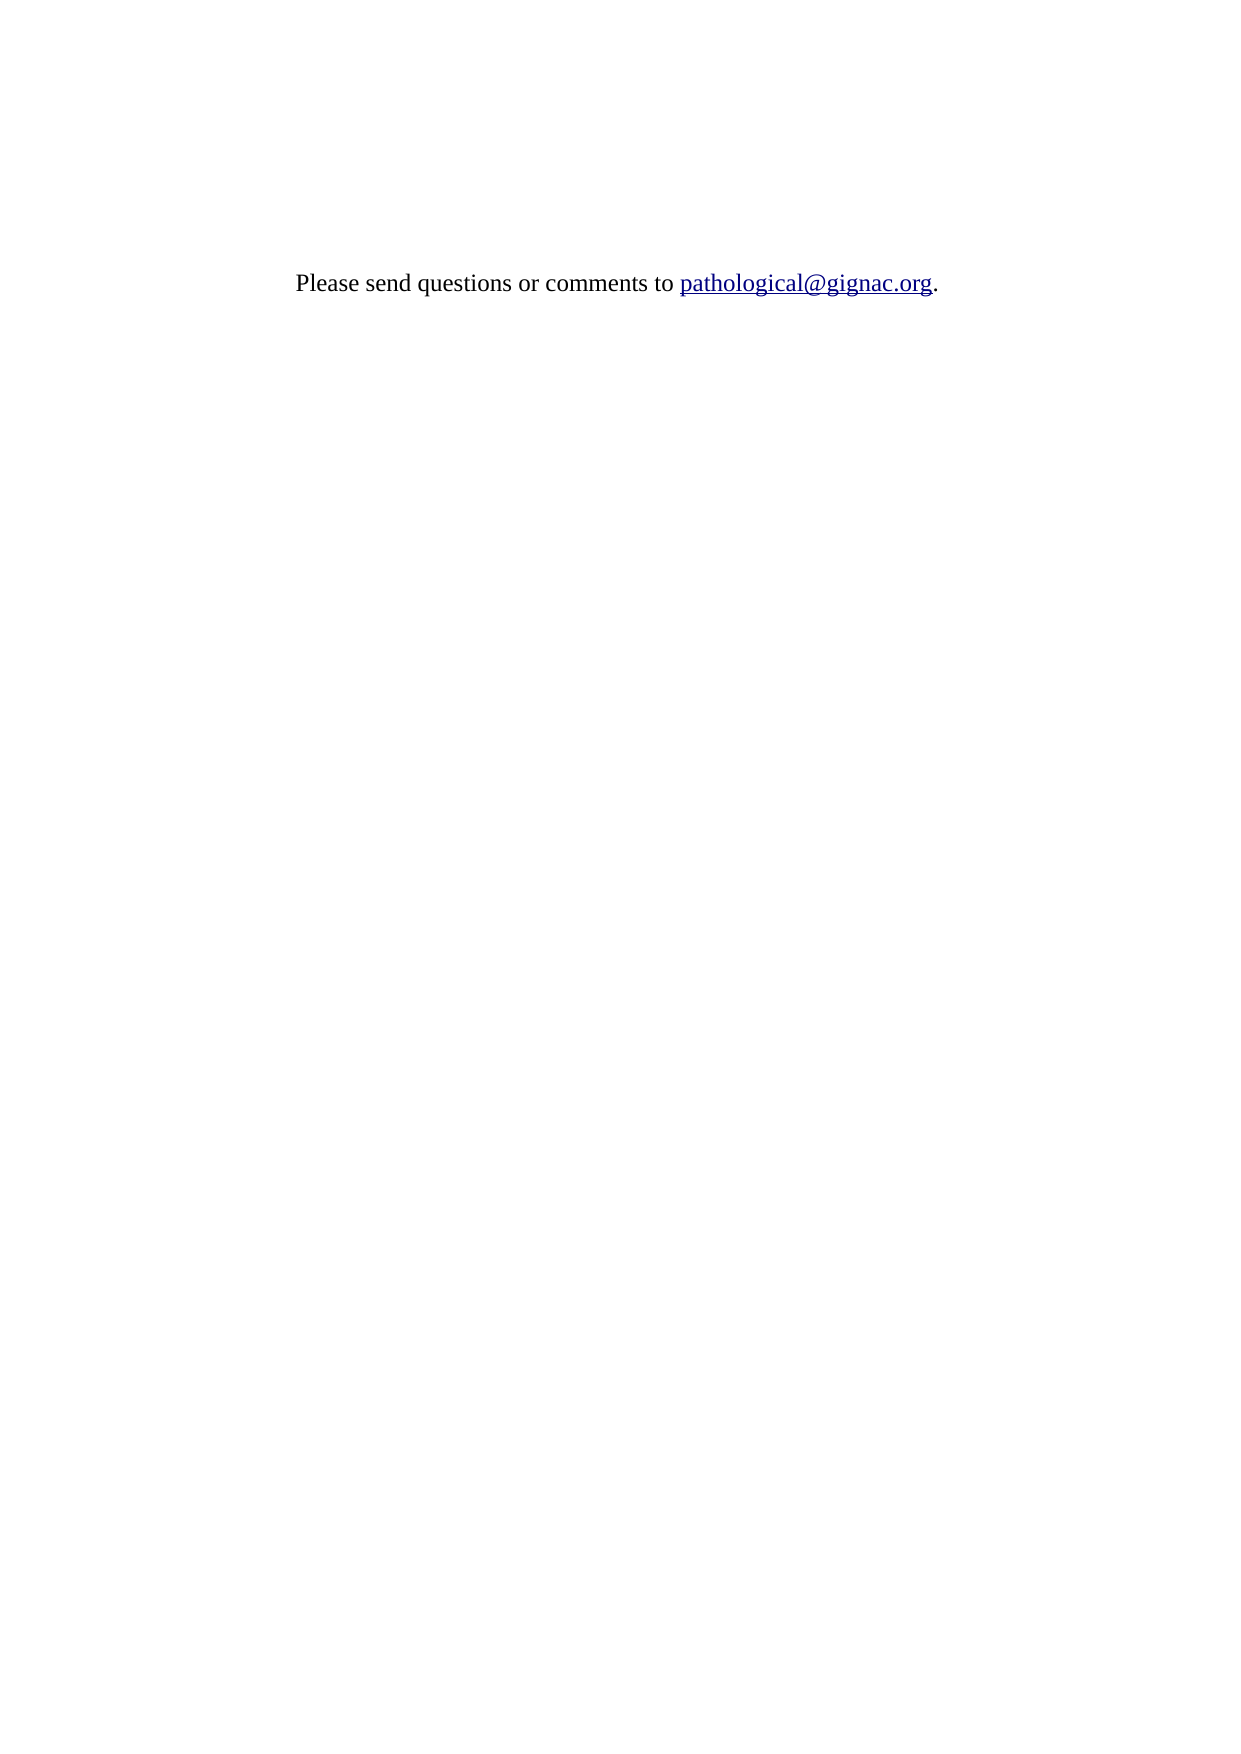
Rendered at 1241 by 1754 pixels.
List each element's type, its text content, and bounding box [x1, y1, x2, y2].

table_cell [1038, 118, 1072, 246]
table_cell [168, 217, 1034, 246]
table_cell [168, 246, 1034, 268]
table_header [168, 118, 1034, 217]
table_cell [1038, 246, 1072, 268]
text Please send questions or comments to pathological@gignac.org. [118, 268, 1122, 297]
